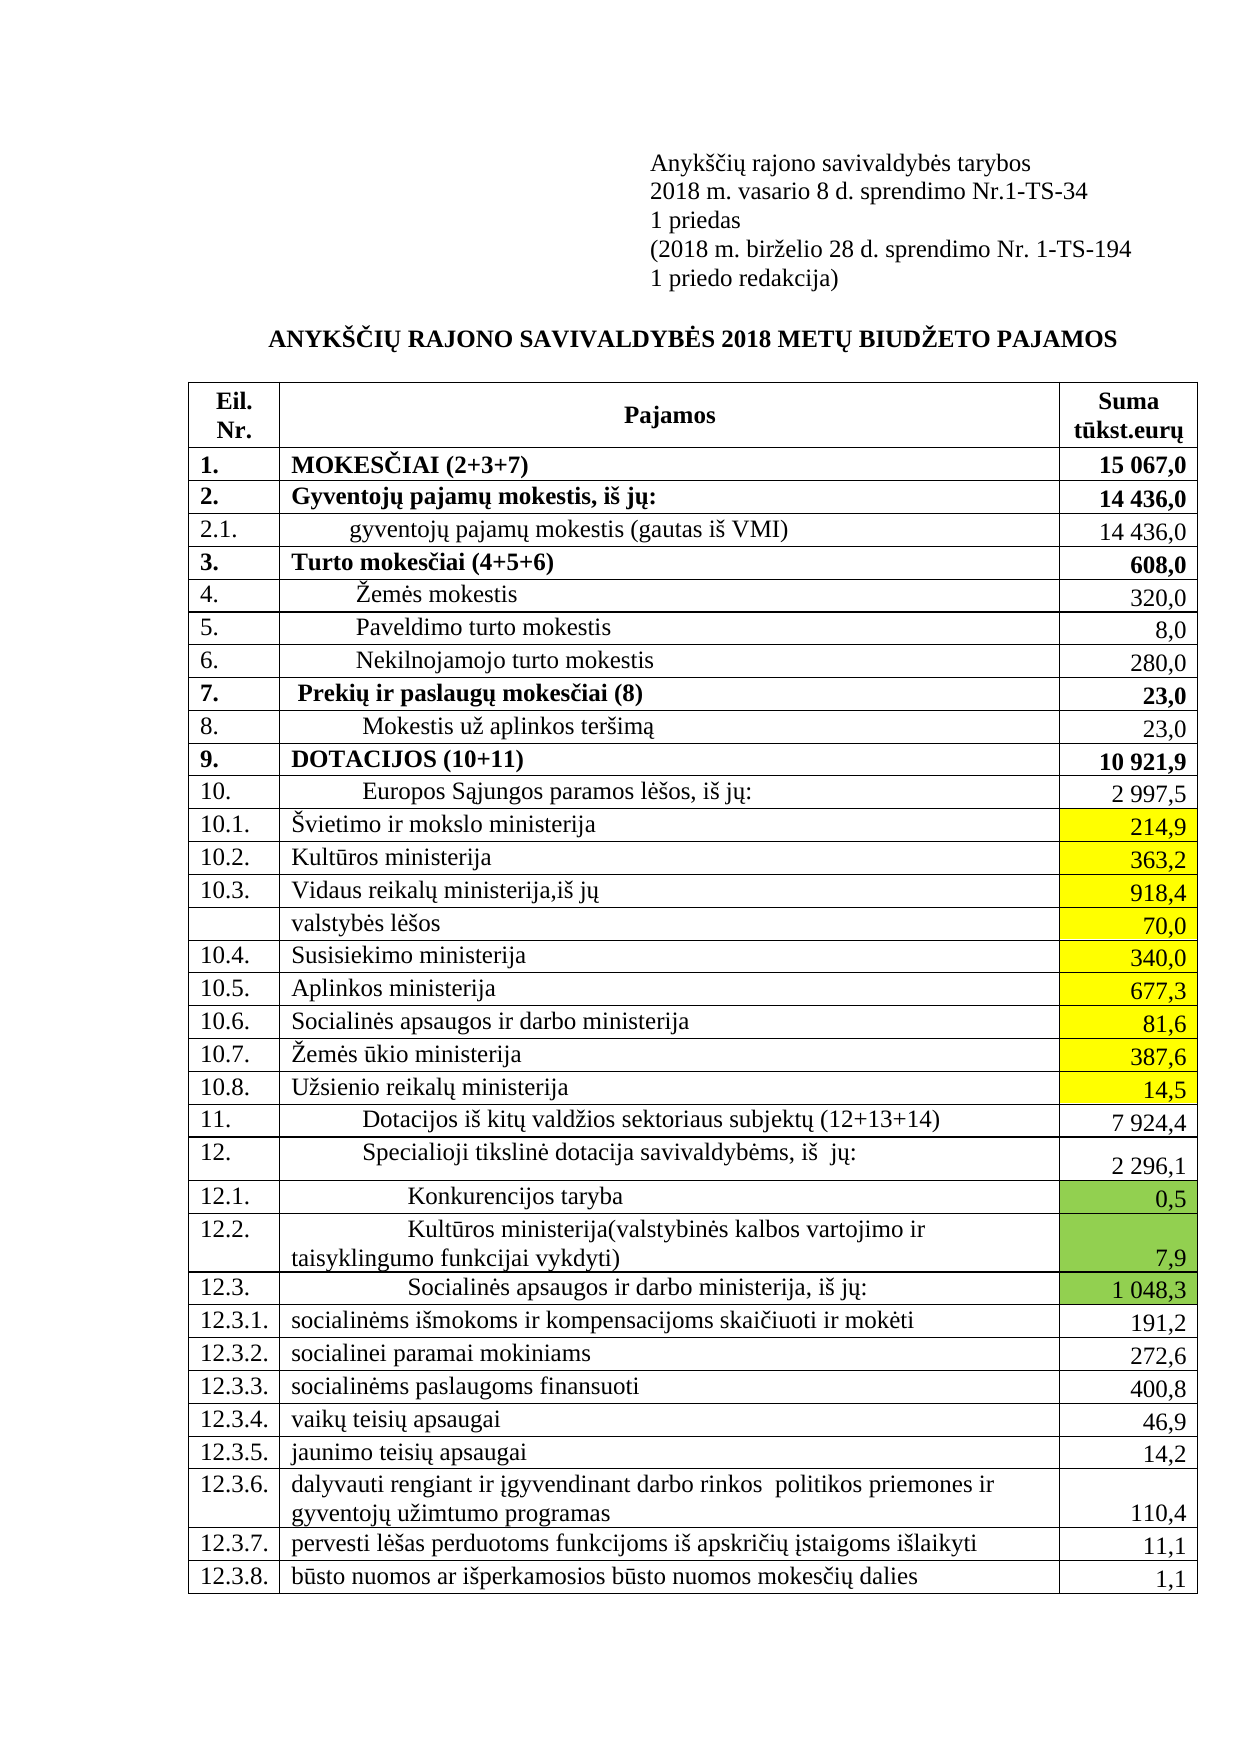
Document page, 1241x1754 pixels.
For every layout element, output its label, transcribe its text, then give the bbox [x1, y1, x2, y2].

table_cell 14,2 [1060, 1437, 1197, 1468]
table_cell pervesti lėšas perduotoms funkcijoms iš apskričių įstaigoms išlaikyti [280, 1528, 1059, 1560]
table_cell 12.3.7. [189, 1528, 279, 1560]
table_cell 10.4. [189, 941, 279, 972]
table_cell Mokestis už aplinkos teršimą [280, 711, 1059, 743]
table_cell 12.3.5. [189, 1437, 279, 1468]
table_cell Konkurencijos taryba [280, 1181, 1059, 1213]
table_cell 214,9 [1060, 809, 1197, 841]
table_cell 23,0 [1060, 711, 1197, 743]
table_cell socialinėms paslaugoms finansuoti [280, 1371, 1059, 1403]
text Anykščių rajono savivaldybės tarybos [177, 148, 1152, 176]
table_cell 11. [189, 1105, 279, 1136]
table_cell 6. [189, 645, 279, 677]
table_cell 363,2 [1060, 842, 1197, 874]
table_cell 1,1 [1060, 1561, 1197, 1592]
table_cell 340,0 [1060, 941, 1197, 972]
table_cell 7,9 [1060, 1214, 1197, 1271]
table_cell [280, 353, 1060, 382]
table_cell 8. [189, 711, 279, 743]
text 2018 m. vasario 8 d. sprendimo Nr.1-TS-34 [177, 176, 1152, 205]
table_cell 10.5. [189, 973, 279, 1005]
table_cell Turto mokesčiai (4+5+6) [280, 547, 1059, 578]
table_cell dalyvauti rengiant ir įgyvendinant darbo rinkos politikos priemones ir gyventojų užimtumo programas [280, 1469, 1059, 1527]
table_cell 10.1. [189, 809, 279, 841]
table_cell Kultūros ministerija [280, 842, 1059, 874]
table_cell 2 296,1 [1060, 1138, 1197, 1180]
table_cell Žemės mokestis [280, 580, 1059, 611]
table_cell 12.3. [189, 1273, 279, 1304]
table_cell jaunimo teisių apsaugai [280, 1437, 1059, 1468]
table_cell Suma tūkst.eurų [1060, 383, 1197, 447]
table_cell 14 436,0 [1060, 514, 1197, 546]
table_cell Gyventojų pajamų mokestis, iš jų: [280, 481, 1059, 513]
table_cell 12.3.3. [189, 1371, 279, 1403]
table_cell Socialinės apsaugos ir darbo ministerija, iš jų: [280, 1273, 1059, 1304]
table_cell 191,2 [1060, 1305, 1197, 1337]
table_cell 1. [189, 448, 279, 480]
table_cell 9. [189, 744, 279, 775]
table_cell 918,4 [1060, 875, 1197, 907]
table_cell 10 921,9 [1060, 744, 1197, 775]
table_cell Eil. Nr. [189, 383, 279, 447]
text 1 priedo redakcija) [177, 263, 1152, 291]
table_cell 11,1 [1060, 1528, 1197, 1560]
table_cell 10.7. [189, 1039, 279, 1071]
table_cell Nekilnojamojo turto mokestis [280, 645, 1059, 677]
table_cell 320,0 [1060, 580, 1197, 611]
table_cell 272,6 [1060, 1338, 1197, 1370]
table_cell Švietimo ir mokslo ministerija [280, 809, 1059, 841]
table_cell Žemės ūkio ministerija [280, 1039, 1059, 1071]
table_cell 10. [189, 776, 279, 808]
table_cell Kultūros ministerija(valstybinės kalbos vartojimo ir taisyklingumo funkcijai vykdyti) [280, 1214, 1059, 1271]
table_cell [189, 908, 279, 939]
table_cell 10.6. [189, 1006, 279, 1038]
table_cell Pajamos [280, 383, 1059, 447]
table_header ANYKŠČIŲ RAJONO SAVIVALDYBĖS 2018 METŲ BIUDŽETO PAJAMOS [189, 320, 1198, 353]
table_cell 12.3.4. [189, 1404, 279, 1436]
table_cell 3. [189, 547, 279, 578]
table_cell vaikų teisių apsaugai [280, 1404, 1059, 1436]
table_cell Aplinkos ministerija [280, 973, 1059, 1005]
table_cell 15 067,0 [1060, 448, 1197, 480]
text (2018 m. birželio 28 d. sprendimo Nr. 1-TS-194 [177, 234, 1152, 263]
table_cell 12.3.1. [189, 1305, 279, 1337]
table_cell 2 997,5 [1060, 776, 1197, 808]
table_cell 12.3.6. [189, 1469, 279, 1527]
table_cell 2.1. [189, 514, 279, 546]
table_cell Užsienio reikalų ministerija [280, 1072, 1059, 1103]
table_cell 14 436,0 [1060, 481, 1197, 513]
table_cell 608,0 [1060, 547, 1197, 578]
table_cell Susisiekimo ministerija [280, 941, 1059, 972]
table_cell gyventojų pajamų mokestis (gautas iš VMI) [280, 514, 1059, 546]
table_cell DOTACIJOS (10+11) [280, 744, 1059, 775]
table_cell 12.3.8. [189, 1561, 279, 1592]
table_cell MOKESČIAI (2+3+7) [280, 448, 1059, 480]
table_cell 7. [189, 678, 279, 710]
table_cell 280,0 [1060, 645, 1197, 677]
table_cell Dotacijos iš kitų valdžios sektoriaus subjektų (12+13+14) [280, 1105, 1059, 1136]
table_cell 70,0 [1060, 908, 1197, 939]
table_cell [1060, 353, 1198, 382]
table_cell 14,5 [1060, 1072, 1197, 1103]
table_cell 387,6 [1060, 1039, 1197, 1071]
table_cell Specialioji tikslinė dotacija savivaldybėms, iš jų: [280, 1138, 1059, 1180]
table_cell 110,4 [1060, 1469, 1197, 1527]
table_cell 1 048,3 [1060, 1273, 1197, 1304]
table_cell Prekių ir paslaugų mokesčiai (8) [280, 678, 1059, 710]
table_cell 12.1. [189, 1181, 279, 1213]
table_cell 81,6 [1060, 1006, 1197, 1038]
table_cell 10.3. [189, 875, 279, 907]
table_cell 10.2. [189, 842, 279, 874]
table_cell socialinėms išmokoms ir kompensacijoms skaičiuoti ir mokėti [280, 1305, 1059, 1337]
table_cell 7 924,4 [1060, 1105, 1197, 1136]
table_cell 0,5 [1060, 1181, 1197, 1213]
text 1 priedas [177, 205, 1152, 234]
table_cell valstybės lėšos [280, 908, 1059, 939]
table_cell 12. [189, 1138, 279, 1180]
table_cell būsto nuomos ar išperkamosios būsto nuomos mokesčių dalies [280, 1561, 1059, 1592]
table_cell 46,9 [1060, 1404, 1197, 1436]
table_cell 8,0 [1060, 613, 1197, 644]
table_cell Europos Sąjungos paramos lėšos, iš jų: [280, 776, 1059, 808]
table_cell Vidaus reikalų ministerija,iš jų [280, 875, 1059, 907]
table_cell Socialinės apsaugos ir darbo ministerija [280, 1006, 1059, 1038]
table_cell [189, 353, 280, 382]
table_cell 4. [189, 580, 279, 611]
table_cell 2. [189, 481, 279, 513]
table_cell 12.3.2. [189, 1338, 279, 1370]
table_cell 400,8 [1060, 1371, 1197, 1403]
table_cell socialinei paramai mokiniams [280, 1338, 1059, 1370]
table_cell 5. [189, 613, 279, 644]
table_cell 23,0 [1060, 678, 1197, 710]
table_cell 12.2. [189, 1214, 279, 1271]
table_cell 677,3 [1060, 973, 1197, 1005]
table_cell 10.8. [189, 1072, 279, 1103]
table_cell Paveldimo turto mokestis [280, 613, 1059, 644]
